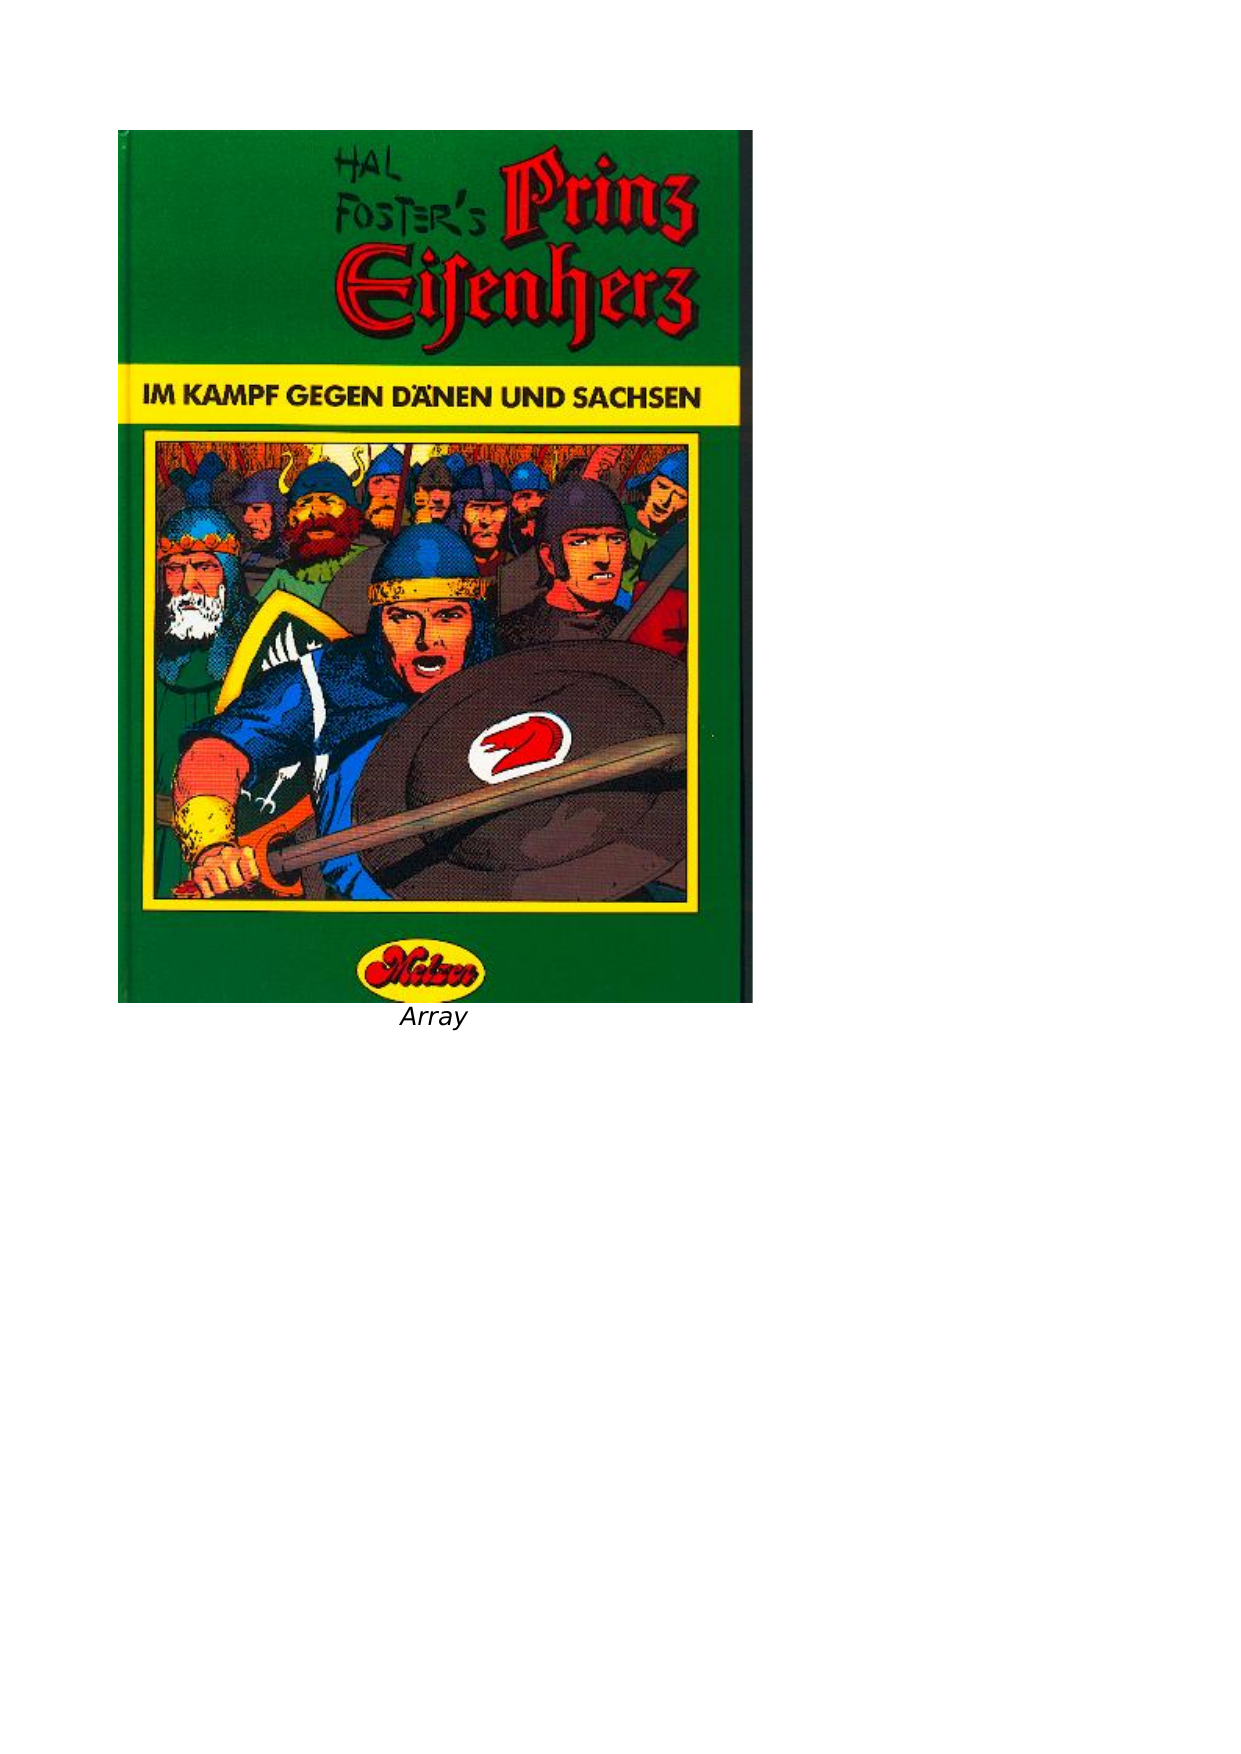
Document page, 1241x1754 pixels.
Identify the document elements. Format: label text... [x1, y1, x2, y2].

text [118, 118, 1122, 1032]
picture [118, 130, 753, 1003]
text Array [118, 1003, 752, 1032]
